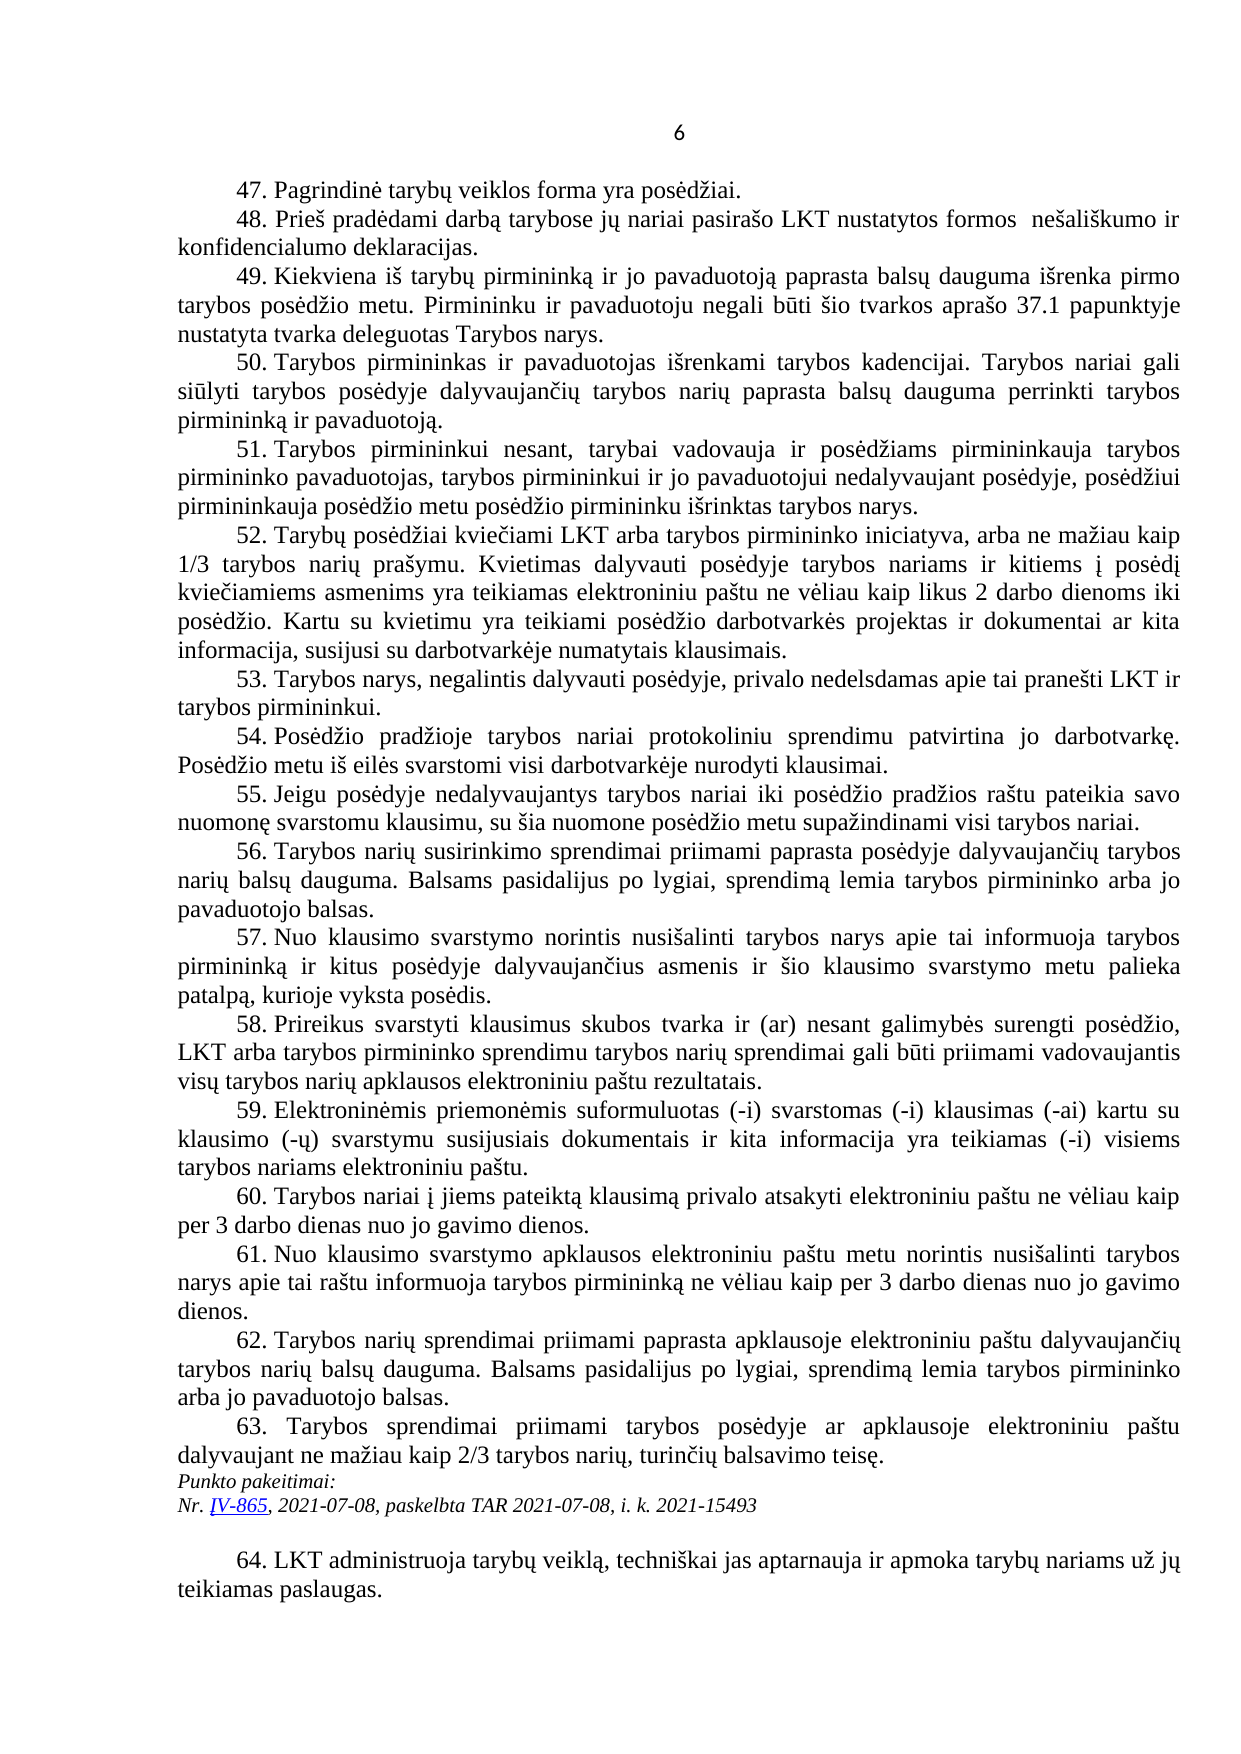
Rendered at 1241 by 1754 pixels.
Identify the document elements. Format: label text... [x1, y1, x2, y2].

text 50. Tarybos pirmininkas ir pavaduotojas išrenkami tarybos kadencijai. Tarybos nariai gali siūlyti tarybos posėdyje dalyvaujančių tarybos narių paprasta balsų dauguma perrinkti tarybos pirmininką ir pavaduotoją. [177, 347, 1181, 434]
text 61. Nuo klausimo svarstymo apklausos elektroniniu paštu metu norintis nusišalinti tarybos narys apie tai raštu informuoja tarybos pirmininką ne vėliau kaip per 3 darbo dienas nuo jo gavimo dienos. [177, 1239, 1181, 1325]
text 48. Prieš pradėdami darbą tarybose jų nariai pasirašo LKT nustatytos formos nešališkumo ir konfidencialumo deklaracijas. [177, 204, 1181, 261]
text 62. Tarybos narių sprendimai priimami paprasta apklausoje elektroniniu paštu dalyvaujančių tarybos narių balsų dauguma. Balsams pasidalijus po lygiai, sprendimą lemia tarybos pirmininko arba jo pavaduotojo balsas. [177, 1325, 1181, 1411]
text 52. Tarybų posėdžiai kviečiami LKT arba tarybos pirmininko iniciatyva, arba ne mažiau kaip 1/3 tarybos narių prašymu. Kvietimas dalyvauti posėdyje tarybos nariams ir kitiems į posėdį kviečiamiems asmenims yra teikiamas elektroniniu paštu ne vėliau kaip likus 2 darbo dienoms iki posėdžio. Kartu su kvietimu yra teikiami posėdžio darbotvarkės projektas ir dokumentai ar kita informacija, susijusi su darbotvarkėje numatytais klausimais. [177, 520, 1181, 664]
text 59. Elektroninėmis priemonėmis suformuluotas (-i) svarstomas (-i) klausimas (-ai) kartu su klausimo (-ų) svarstymu susijusiais dokumentais ir kita informacija yra teikiamas (-i) visiems tarybos nariams elektroniniu paštu. [177, 1095, 1181, 1181]
text 64. LKT administruoja tarybų veiklą, techniškai jas aptarnauja ir apmoka tarybų nariams už jų teikiamas paslaugas. [177, 1546, 1181, 1603]
text 60. Tarybos nariai į jiems pateiktą klausimą privalo atsakyti elektroniniu paštu ne vėliau kaip per 3 darbo dienas nuo jo gavimo dienos. [177, 1181, 1181, 1239]
text 51. Tarybos pirmininkui nesant, tarybai vadovauja ir posėdžiams pirmininkauja tarybos pirmininko pavaduotojas, tarybos pirmininkui ir jo pavaduotojui nedalyvaujant posėdyje, posėdžiui pirmininkauja posėdžio metu posėdžio pirmininku išrinktas tarybos narys. [177, 434, 1181, 520]
text 57. Nuo klausimo svarstymo norintis nusišalinti tarybos narys apie tai informuoja tarybos pirmininką ir kitus posėdyje dalyvaujančius asmenis ir šio klausimo svarstymo metu palieka patalpą, kurioje vyksta posėdis. [177, 922, 1181, 1009]
text 55. Jeigu posėdyje nedalyvaujantys tarybos nariai iki posėdžio pradžios raštu pateikia savo nuomonę svarstomu klausimu, su šia nuomone posėdžio metu supažindinami visi tarybos nariai. [177, 779, 1181, 836]
text 58. Prireikus svarstyti klausimus skubos tvarka ir (ar) nesant galimybės surengti posėdžio, LKT arba tarybos pirmininko sprendimu tarybos narių sprendimai gali būti priimami vadovaujantis visų tarybos narių apklausos elektroniniu paštu rezultatais. [177, 1009, 1181, 1095]
text 63. Tarybos sprendimai priimami tarybos posėdyje ar apklausoje elektroniniu paštu dalyvaujant ne mažiau kaip 2/3 tarybos narių, turinčių balsavimo teisę. [177, 1411, 1181, 1469]
text 54. Posėdžio pradžioje tarybos nariai protokoliniu sprendimu patvirtina jo darbotvarkę. Posėdžio metu iš eilės svarstomi visi darbotvarkėje nurodyti klausimai. [177, 721, 1181, 779]
text Nr. ĮV-865, 2021-07-08, paskelbta TAR 2021-07-08, i. k. 2021-15493 [177, 1493, 1181, 1517]
text 49. Kiekviena iš tarybų pirmininką ir jo pavaduotoją paprasta balsų dauguma išrenka pirmo tarybos posėdžio metu. Pirmininku ir pavaduotoju negali būti šio tvarkos aprašo 37.1 papunktyje nustatyta tvarka deleguotas Tarybos narys. [177, 261, 1181, 347]
text 56. Tarybos narių susirinkimo sprendimai priimami paprasta posėdyje dalyvaujančių tarybos narių balsų dauguma. Balsams pasidalijus po lygiai, sprendimą lemia tarybos pirmininko arba jo pavaduotojo balsas. [177, 836, 1181, 922]
text 53. Tarybos narys, negalintis dalyvauti posėdyje, privalo nedelsdamas apie tai pranešti LKT ir tarybos pirmininkui. [177, 664, 1181, 721]
text Punkto pakeitimai: [177, 1469, 1181, 1493]
text 47. Pagrindinė tarybų veiklos forma yra posėdžiai. [177, 175, 1181, 204]
